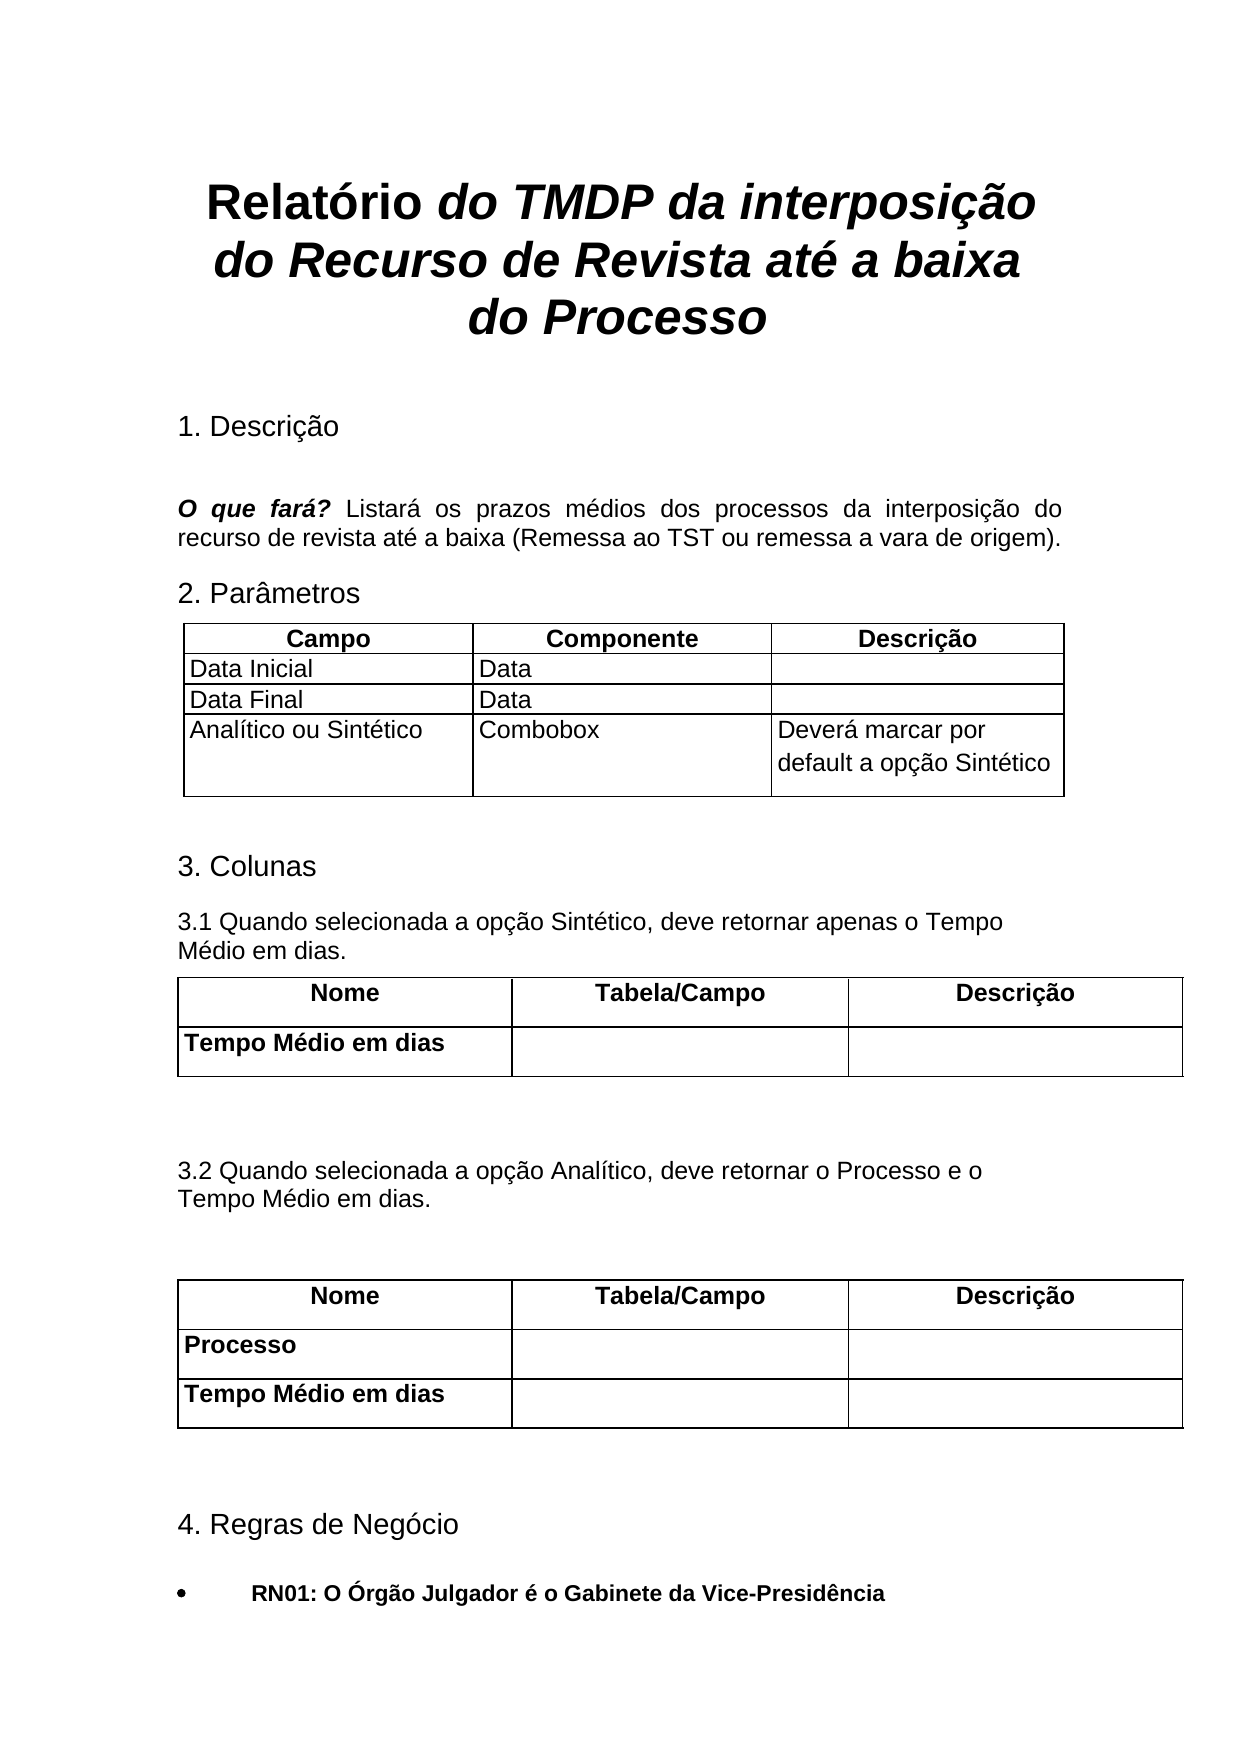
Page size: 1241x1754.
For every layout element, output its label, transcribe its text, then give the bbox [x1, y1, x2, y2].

table_cell [849, 1380, 1182, 1427]
table_cell Tempo Médio em dias [179, 1380, 511, 1427]
table_cell Processo [179, 1330, 511, 1378]
table_cell [513, 1028, 848, 1076]
text 3. Colunas [177, 849, 1063, 882]
table_cell Data [474, 685, 771, 713]
table_cell Deverá marcar por default a opção Sintético [772, 715, 1063, 796]
text 3.1 Quando selecionada a opção Sintético, deve retornar apenas o Tempo Médio em dias. [177, 907, 1063, 964]
table_cell [772, 654, 1063, 683]
text 2. Parâmetros [177, 576, 1063, 610]
text Relatório do TMDP da interposição do Recurso de Revista até a baixa do Processo [177, 173, 1063, 345]
text 1. Descrição [177, 409, 1063, 442]
table_cell Data Final [185, 685, 472, 713]
table_header Descrição [849, 1281, 1182, 1328]
table_header Nome [179, 1281, 511, 1328]
table_header Tabela/Campo [513, 1281, 848, 1328]
table_cell Tempo Médio em dias [179, 1028, 511, 1076]
text 4. Regras de Negócio [177, 1507, 1063, 1541]
table_cell Data [474, 654, 771, 683]
table_header Nome [179, 978, 512, 1026]
table_cell Data Inicial [185, 654, 472, 683]
table_header Descrição [849, 978, 1182, 1026]
table_cell [849, 1330, 1182, 1378]
table_cell [513, 1380, 848, 1427]
table_cell Combobox [474, 715, 771, 796]
table_header Campo [185, 624, 472, 653]
table_header Componente [474, 624, 771, 653]
text 3.2 Quando selecionada a opção Analítico, deve retornar o Processo e o Tempo Médio em dias. [177, 1156, 1063, 1213]
table_cell [849, 1028, 1182, 1076]
table_header Descrição [772, 624, 1063, 653]
table_cell Analítico ou Sintético [185, 715, 472, 796]
table_cell [513, 1330, 848, 1378]
text O que fará? Listará os prazos médios dos processos da interposição do recurso de revista até a baixa (Remessa ao TST ou remessa a vara de origem). [177, 494, 1063, 551]
list RN01: O Órgão Julgador é o Gabinete da Vice-Presidência [177, 1580, 1063, 1606]
table_header Tabela/Campo [513, 978, 848, 1026]
table_cell [772, 685, 1063, 713]
